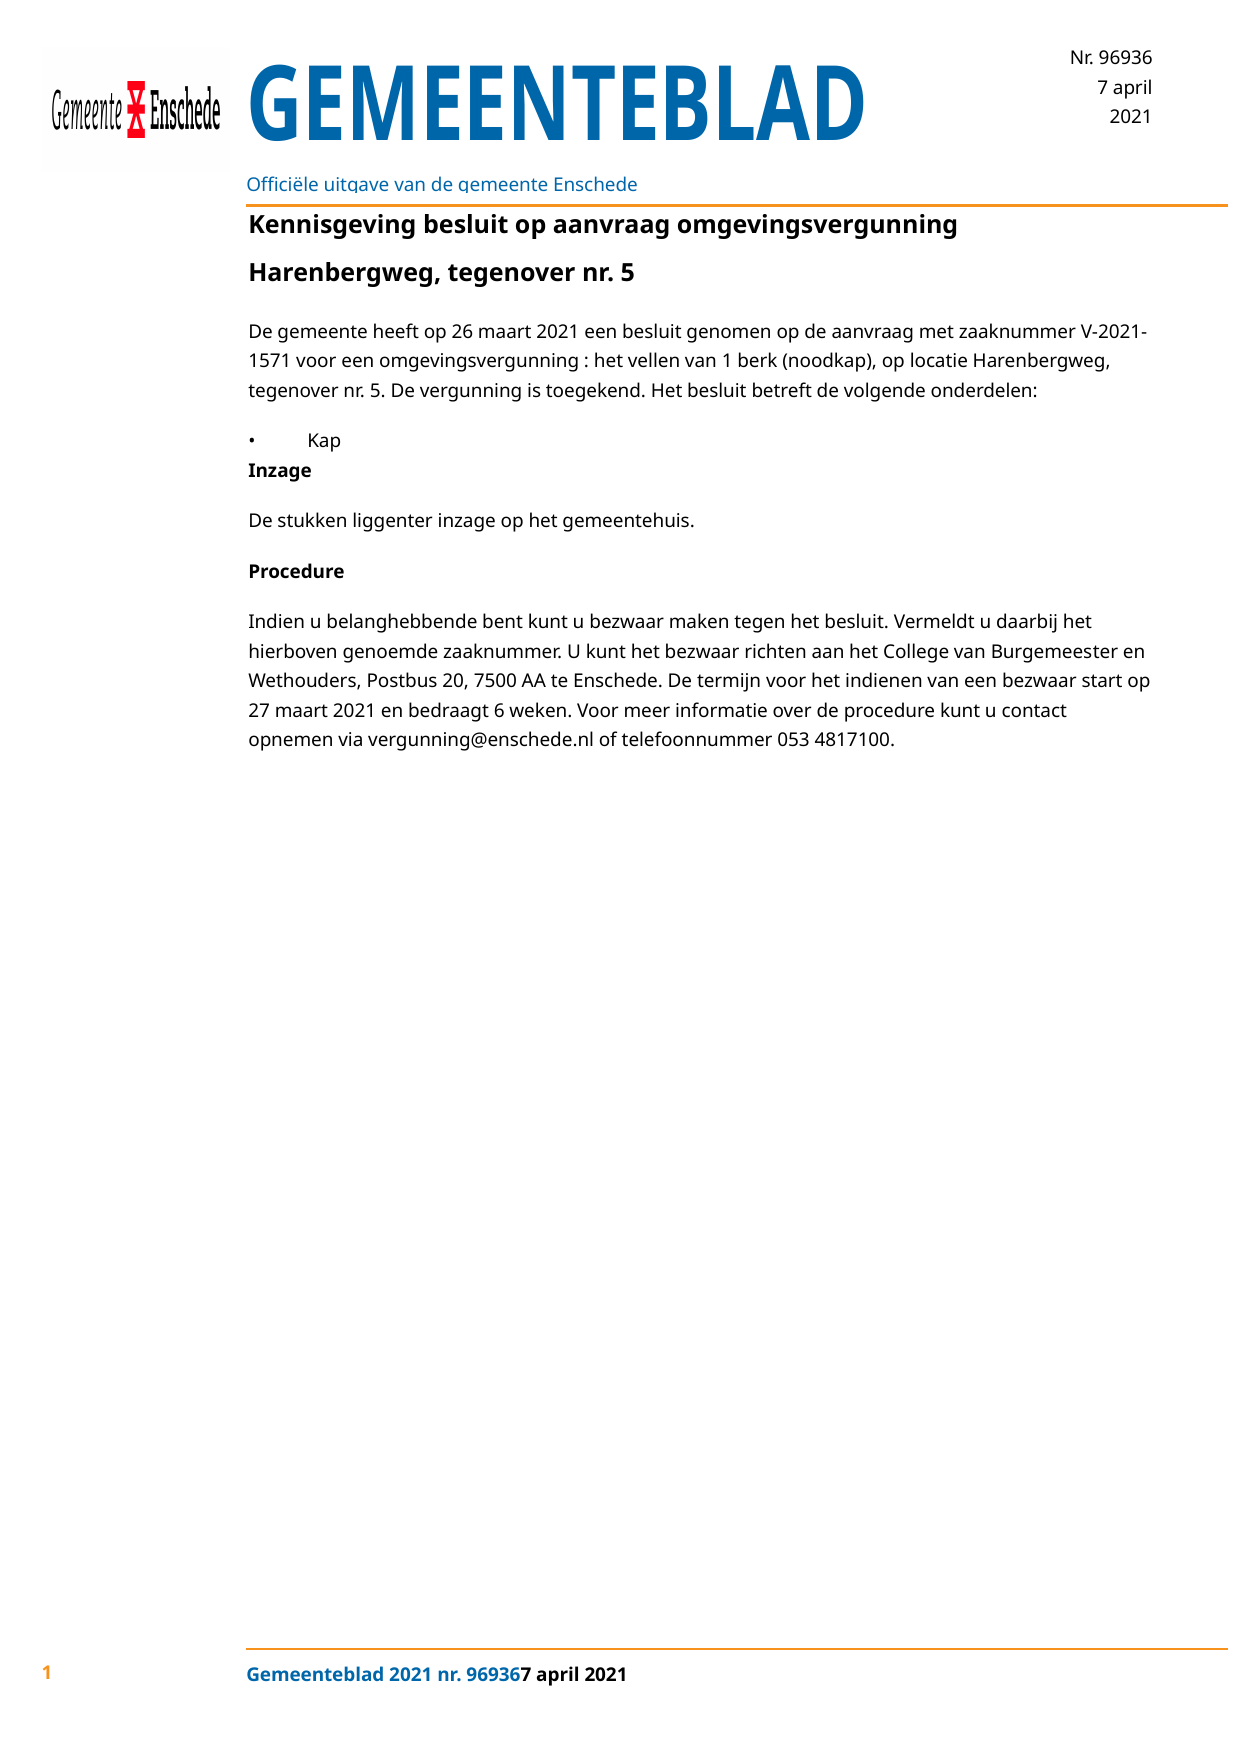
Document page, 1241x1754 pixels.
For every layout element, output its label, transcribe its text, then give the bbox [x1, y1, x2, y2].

list Kap [248, 427, 1152, 453]
text De gemeente heeft op 26 maart 2021 een besluit genomen op de aanvraag met zaaknummer V-2021-1571 voor een omgevingsvergunning : het vellen van 1 berk (noodkap), op locatie Harenbergweg, tegenover nr. 5. De vergunning is toegekend. Het besluit betreft de volgende onderdelen: [248, 318, 1152, 403]
text Kennisgeving besluit op aanvraag omgevingsvergunning Harenbergweg, tegenover nr. 5 [248, 207, 1152, 288]
text Indien u belanghebbende bent kunt u bezwaar maken tegen het besluit. Vermeldt u daarbij het hierboven genoemde zaaknummer. U kunt het bezwaar richten aan het College van Burgemees­ter en Wethouders, Postbus 20, 7500 AA te Enschede. De termijn voor het indienen van een bezwaar start op 27 maart 2021 en bedraagt 6 weken. Voor meer informatie over de procedure kunt u contact opnemen via vergunning@enschede.nl of telefoonnummer 053 4817100. [248, 608, 1152, 752]
text Procedure [248, 558, 1152, 584]
picture [41, 47, 231, 172]
text De stukken liggenter inzage op het gemeentehuis. [248, 507, 1152, 533]
text Inzage [248, 457, 1152, 483]
